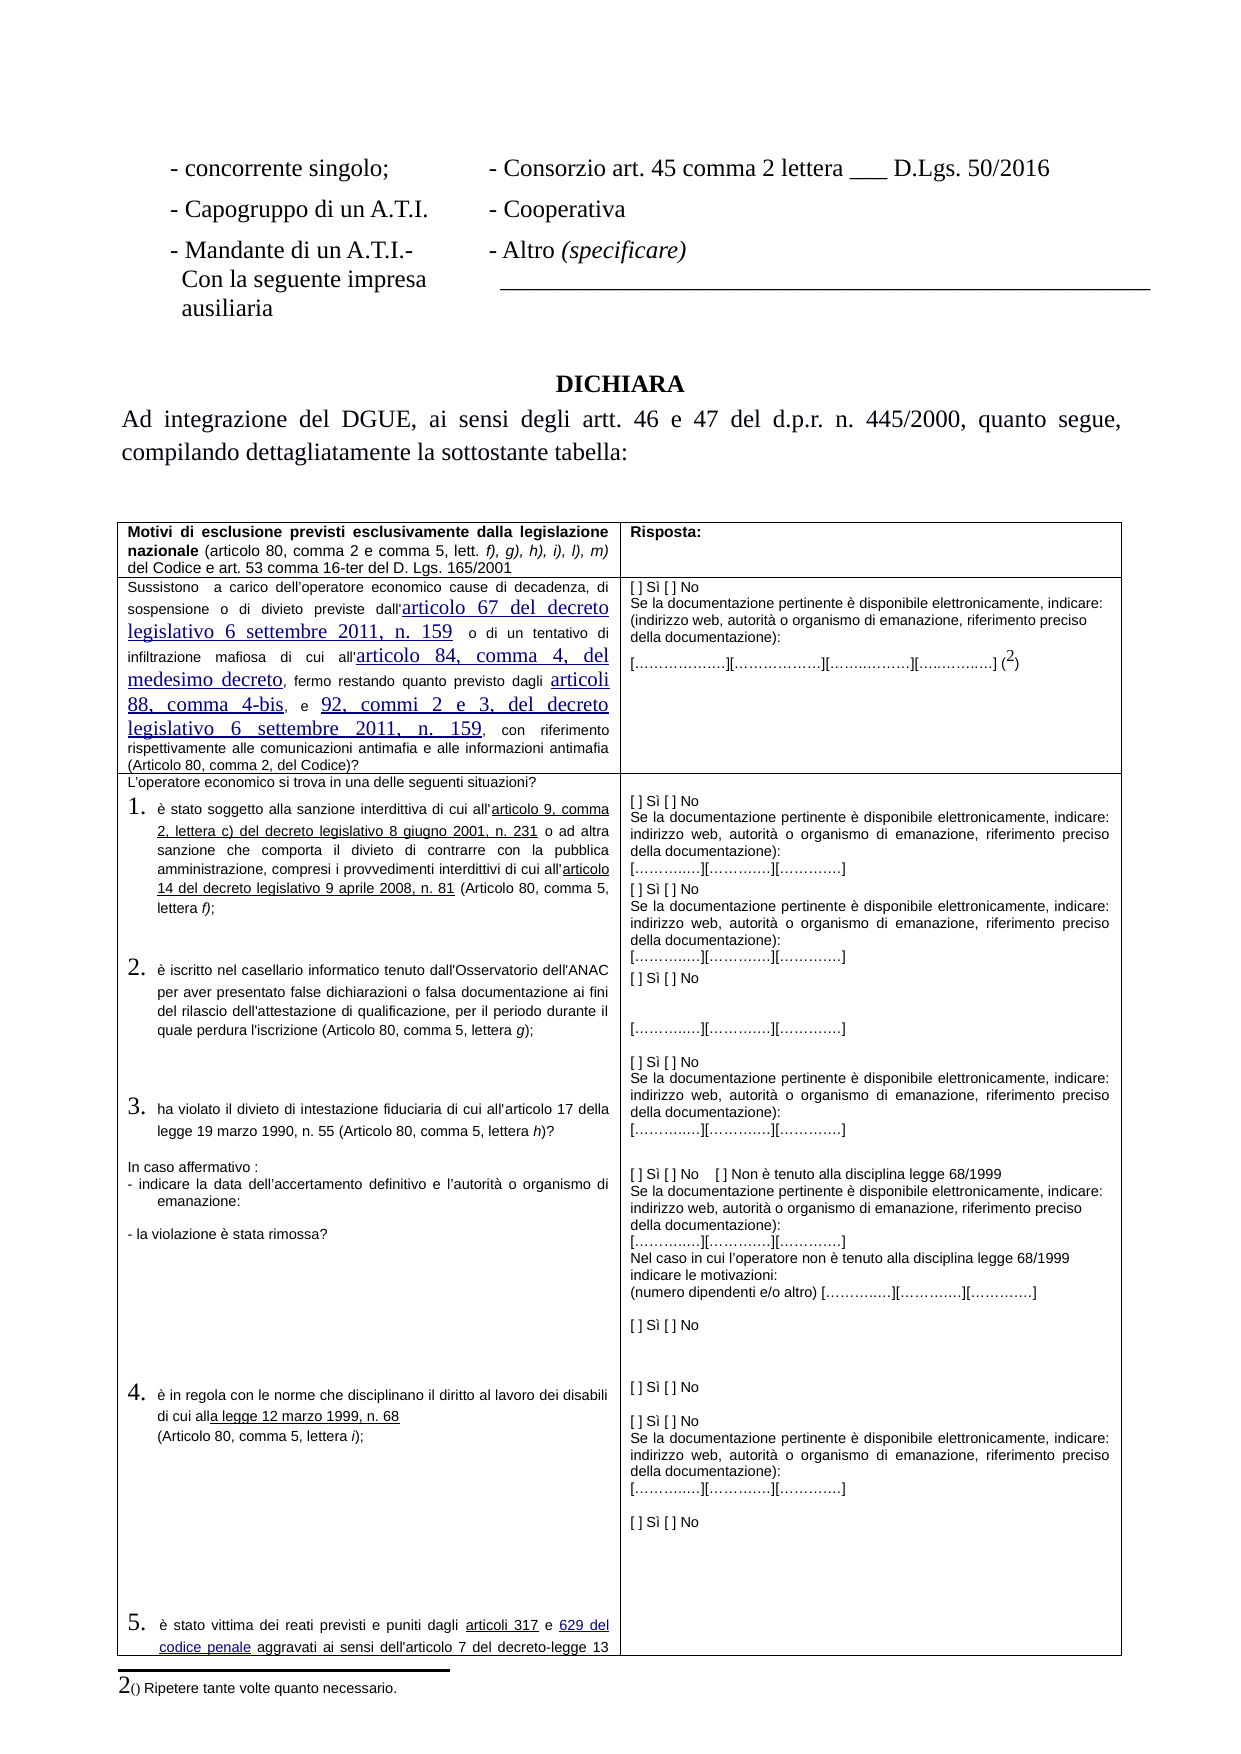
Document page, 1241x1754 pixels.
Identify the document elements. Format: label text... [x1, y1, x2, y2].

table_header - Consorzio art. 45 comma 2 lettera ___ D.Lgs. 50/2016 [481, 147, 1122, 188]
table_header [444, 147, 481, 188]
table_header Motivi di esclusione previsti esclusivamente dalla legislazione nazionale (articolo 80, comma 2 e comma 5, lett. f), g), h), i), l), m) del Codice e art. 53 comma 16-ter del D. Lgs. 165/2001 [118, 523, 620, 577]
table_header [118, 147, 163, 188]
table_cell [444, 229, 481, 341]
table_header Risposta: [621, 523, 1121, 577]
table_cell [ ] Sì [ ] No Se la documentazione pertinente è disponibile elettronicamente, indicare: indirizzo web, autorità o organismo di emanazione, riferimento preciso della documentazione): [………..…][……….…][……….…] [ ] Sì [ ] No Se la documentazione pertinente è disponibile elettronicamente, indicare: indirizzo web, autorità o organismo di emanazione, riferimento preciso della documentazione): [………..…][……….…][……….…] [ ] Sì [ ] No [………..…][……….…][……….…] [ ] Sì [ ] No Se la documentazione pertinente è disponibile elettronicamente, indicare: indirizzo web, autorità o organismo di emanazione, riferimento preciso della documentazione): [………..…][……….…][……….…] [ ] Sì [ ] No [ ] Non è tenuto alla disciplina legge 68/1999 Se la documentazione pertinente è disponibile elettronicamente, indicare: indirizzo web, autorità o organismo di emanazione, riferimento preciso della documentazione): [………..…][……….…][……….…] Nel caso in cui l’operatore non è tenuto alla disciplina legge 68/1999 indicare le motivazioni: (numero dipendenti e/o altro) [………..…][……….…][……….…] [ ] Sì [ ] No [ ] Sì [ ] No [ ] Sì [ ] No Se la documentazione pertinente è disponibile elettronicamente, indicare: indirizzo web, autorità o organismo di emanazione, riferimento preciso della documentazione): [………..…][……….…][……….…] [ ] Sì [ ] No [621, 774, 1121, 1655]
text DICHIARA [118, 369, 1122, 398]
table_cell Sussistono a carico dell’operatore economico cause di decadenza, di sospensione o di divieto previste dall'articolo 67 del decreto legislativo 6 settembre 2011, n. 159 o di un tentativo di infiltrazione mafiosa di cui all'articolo 84, comma 4, del medesimo decreto, fermo restando quanto previsto dagli articoli 88, comma 4-bis, e 92, commi 2 e 3, del decreto legislativo 6 settembre 2011, n. 159, con riferimento rispettivamente alle comunicazioni antimafia e alle informazioni antimafia (Articolo 80, comma 2, del Codice)? [118, 578, 620, 773]
table_cell [118, 229, 163, 341]
table_header - concorrente singolo; [163, 147, 444, 188]
table_cell - Capogruppo di un A.T.I. [163, 188, 444, 229]
table_cell [118, 188, 163, 229]
table_cell - Mandante di un A.T.I.- Con la seguente impresa ausiliaria [163, 229, 444, 341]
text Ad integrazione del DGUE, ai sensi degli artt. 46 e 47 del d.p.r. n. 445/2000, quanto segue, compilando dettagliatamente la sottostante tabella: [121, 404, 1123, 466]
table_cell - Cooperativa [481, 188, 1122, 229]
table_cell [444, 188, 481, 229]
table_cell [ ] Sì [ ] No Se la documentazione pertinente è disponibile elettronicamente, indicare: (indirizzo web, autorità o organismo di emanazione, riferimento preciso della documentazione): […………….…][………………][……..………][…..……..…] () [621, 578, 1121, 773]
table_cell L’operatore economico si trova in una delle seguenti situazioni? è stato soggetto alla sanzione interdittiva di cui all'articolo 9, comma 2, lettera c) del decreto legislativo 8 giugno 2001, n. 231 o ad altra sanzione che comporta il divieto di contrarre con la pubblica amministrazione, compresi i provvedimenti interdittivi di cui all'articolo 14 del decreto legislativo 9 aprile 2008, n. 81 (Articolo 80, comma 5, lettera f); è iscritto nel casellario informatico tenuto dall'Osservatorio dell'ANAC per aver presentato false dichiarazioni o falsa documentazione ai fini del rilascio dell'attestazione di qualificazione, per il periodo durante il quale perdura l'iscrizione (Articolo 80, comma 5, lettera g); ha violato il divieto di intestazione fiduciaria di cui all'articolo 17 della legge 19 marzo 1990, n. 55 (Articolo 80, comma 5, lettera h)? In caso affermativo : - indicare la data dell’accertamento definitivo e l’autorità o organismo di emanazione: - la violazione è stata rimossa? è in regola con le norme che disciplinano il diritto al lavoro dei disabili di cui alla legge 12 marzo 1999, n. 68 (Articolo 80, comma 5, lettera i); è stato vittima dei reati previsti e puniti dagli articoli 317 e 629 del codice penale aggravati ai sensi dell'articolo 7 del decreto-legge 13 [118, 774, 620, 1655]
table_cell - Altro (specificare) ____________________________________________________ [481, 229, 1122, 341]
